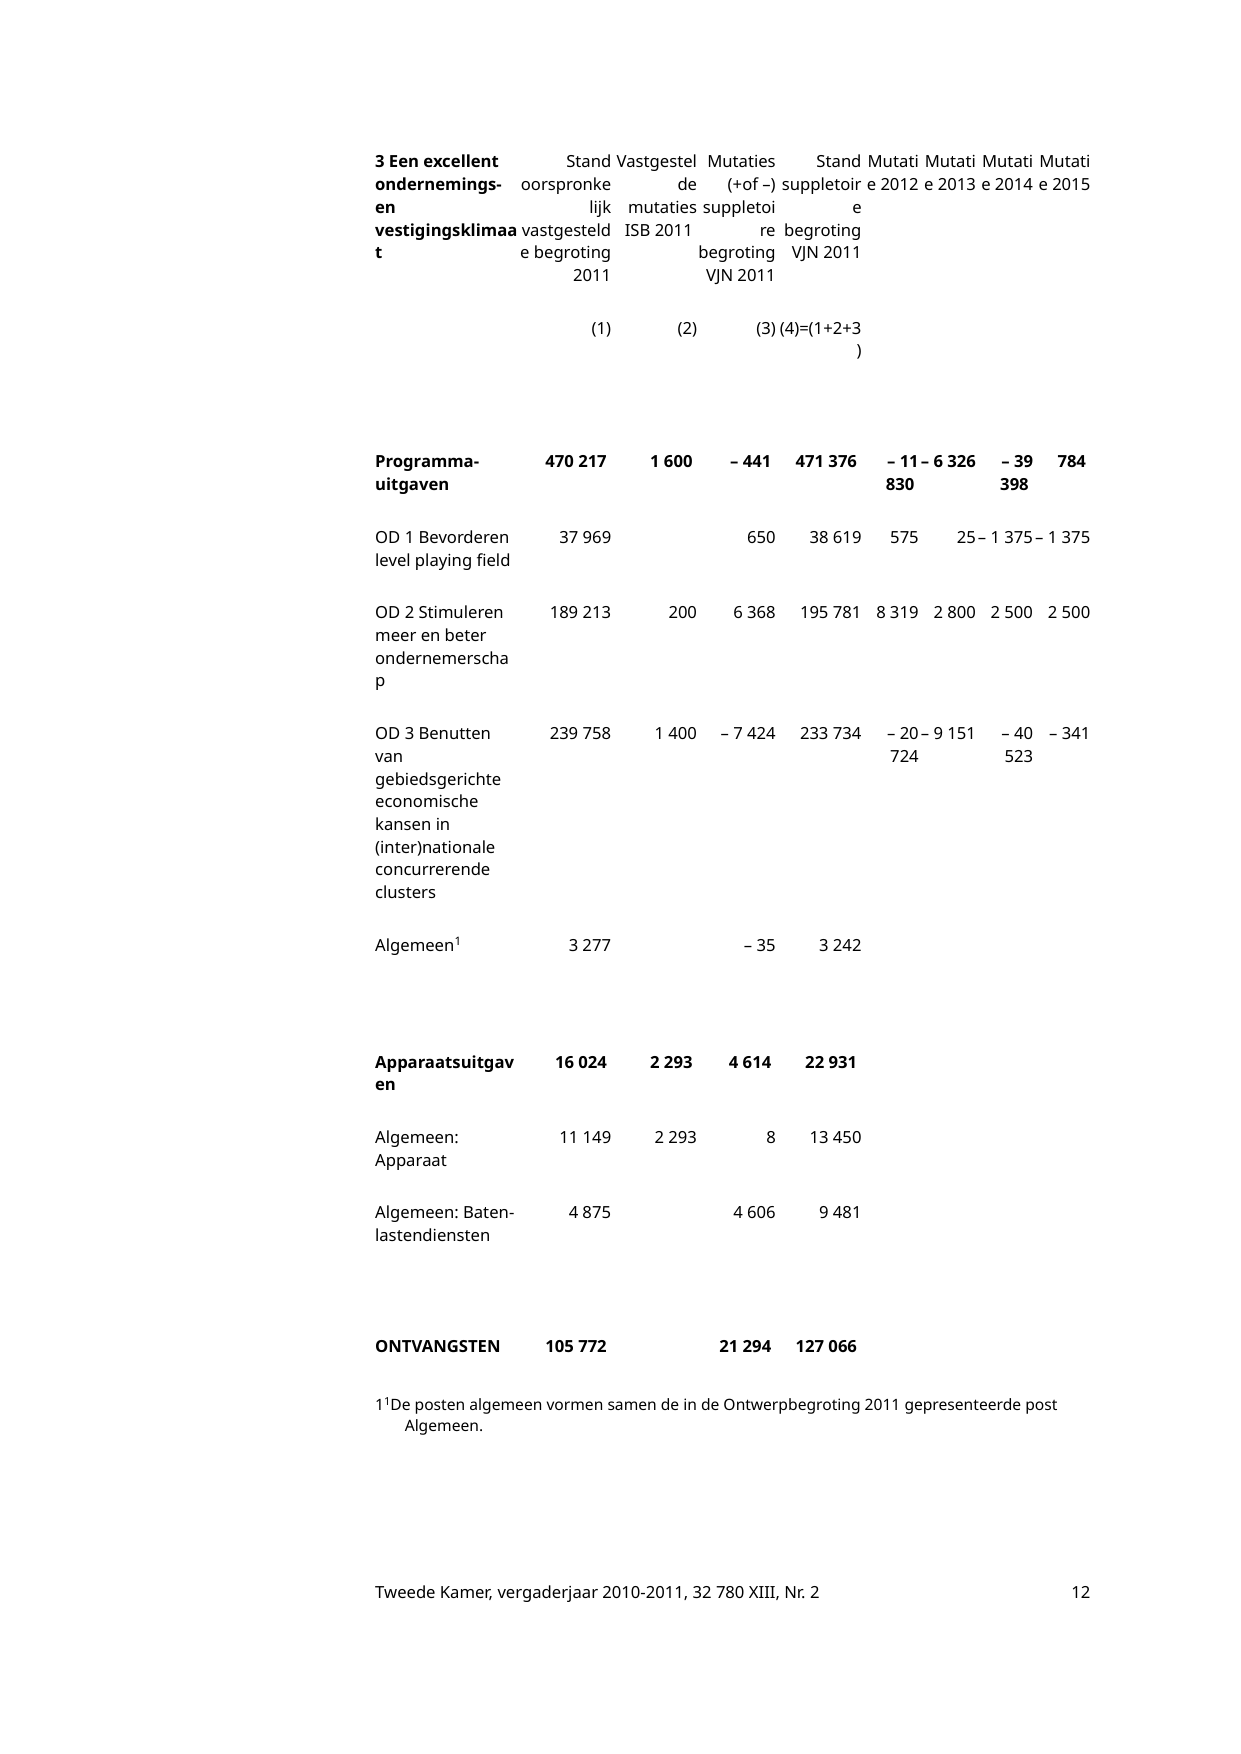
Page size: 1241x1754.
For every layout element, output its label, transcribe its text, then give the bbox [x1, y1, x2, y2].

table_cell [919, 1335, 976, 1393]
table_cell [861, 1126, 918, 1201]
table_cell 189 213 [518, 601, 611, 722]
table_cell 471 376 [775, 450, 861, 526]
table_cell – 1 375 [976, 526, 1033, 601]
table_cell 2 293 [611, 1050, 697, 1126]
table_cell [919, 992, 976, 1050]
table_cell [611, 1201, 697, 1277]
table_header Vastgestelde mutaties ISB 2011 [611, 150, 697, 316]
table_cell [1033, 1126, 1090, 1201]
table_cell [919, 1277, 976, 1335]
table_cell Programma-uitgaven [375, 450, 518, 526]
table_cell [611, 1277, 697, 1335]
table_cell [775, 1277, 861, 1335]
table_cell [375, 1277, 518, 1335]
table_cell [919, 1201, 976, 1277]
table_header Stand suppletoire begroting VJN 2011 [775, 150, 861, 316]
table_cell [976, 992, 1033, 1050]
table_cell – 1 375 [1033, 526, 1090, 601]
table_cell [976, 1335, 1033, 1393]
table_header Mutatie 2012 [861, 150, 918, 316]
table_cell 2 293 [611, 1126, 697, 1201]
table_cell 25 [919, 526, 976, 601]
table_cell [861, 1050, 918, 1126]
table_cell ONTVANGSTEN [375, 1335, 518, 1393]
table_cell 38 619 [775, 526, 861, 601]
table_cell 200 [611, 601, 697, 722]
table_cell [976, 934, 1033, 992]
table_cell 8 [697, 1126, 775, 1201]
table_cell [611, 526, 697, 601]
table_cell (1) [518, 316, 611, 392]
table_cell [919, 1126, 976, 1201]
table_cell [375, 392, 518, 450]
table_cell 3 242 [775, 934, 861, 992]
table_cell – 441 [697, 450, 775, 526]
table_cell (2) [611, 316, 697, 392]
table_cell 195 781 [775, 601, 861, 722]
table_cell OD 3 Benutten van gebiedsgerichte economische kansen in (inter)nationale concurrerende clusters [375, 722, 518, 933]
table_cell [518, 392, 611, 450]
table_cell Apparaatsuitgaven [375, 1050, 518, 1126]
table_cell – 341 [1033, 722, 1090, 933]
table_cell [861, 1277, 918, 1335]
table_cell 22 931 [775, 1050, 861, 1126]
table_cell [611, 392, 697, 450]
table_cell [611, 1335, 697, 1393]
table_cell 784 [1033, 450, 1090, 526]
table_cell – 35 [697, 934, 775, 992]
table_cell [919, 934, 976, 992]
table_cell 575 [861, 526, 918, 601]
table_cell [976, 392, 1033, 450]
table_cell [775, 992, 861, 1050]
table_cell 650 [697, 526, 775, 601]
table_header Stand oorspronkelijk vastgestelde begroting 2011 [518, 150, 611, 316]
table_cell – 6 326 [919, 450, 976, 526]
table_cell [697, 1277, 775, 1335]
table_header Mutatie 2015 [1033, 150, 1090, 316]
table_cell [1033, 934, 1090, 992]
table_cell 21 294 [697, 1335, 775, 1393]
table_cell Algemeen: Baten-lastendiensten [375, 1201, 518, 1277]
table_cell [861, 1201, 918, 1277]
table_cell Algemeen1 [375, 934, 518, 992]
table_cell 1 400 [611, 722, 697, 933]
table_cell 37 969 [518, 526, 611, 601]
table_cell 11 149 [518, 1126, 611, 1201]
table_cell 3 277 [518, 934, 611, 992]
table_cell [611, 992, 697, 1050]
table_cell Algemeen: Apparaat [375, 1126, 518, 1201]
table_cell [518, 1277, 611, 1335]
table_header Mutatie 2013 [919, 150, 976, 316]
table_cell 6 368 [697, 601, 775, 722]
table_cell 16 024 [518, 1050, 611, 1126]
table_cell [1033, 1201, 1090, 1277]
table_cell [697, 392, 775, 450]
table_cell 470 217 [518, 450, 611, 526]
table_cell – 39 398 [976, 450, 1033, 526]
table_cell OD 1 Bevorderen level playing field [375, 526, 518, 601]
table_cell 8 319 [861, 601, 918, 722]
table_cell [697, 992, 775, 1050]
table_cell 1 600 [611, 450, 697, 526]
table_cell [861, 1335, 918, 1393]
table_cell [375, 316, 518, 392]
table_cell 2 500 [1033, 601, 1090, 722]
table_cell 239 758 [518, 722, 611, 933]
table_cell [1033, 316, 1090, 392]
table_cell – 20 724 [861, 722, 918, 933]
table_header 3 Een excellent ondernemings- en vestigingsklimaat [375, 150, 518, 316]
table_cell 233 734 [775, 722, 861, 933]
table_cell [1033, 992, 1090, 1050]
table_cell (4)=(1+2+3) [775, 316, 861, 392]
table_cell 13 450 [775, 1126, 861, 1201]
table_cell [861, 934, 918, 992]
table_cell 127 066 [775, 1335, 861, 1393]
table_cell OD 2 Stimuleren meer en beter ondernemerschap [375, 601, 518, 722]
table_cell [775, 392, 861, 450]
table_cell 4 614 [697, 1050, 775, 1126]
table_cell [976, 1277, 1033, 1335]
table_cell [976, 1050, 1033, 1126]
table_cell [919, 316, 976, 392]
table_cell 4 606 [697, 1201, 775, 1277]
table_cell [976, 316, 1033, 392]
table_cell [1033, 392, 1090, 450]
table_cell 9 481 [775, 1201, 861, 1277]
table_cell [1033, 1277, 1090, 1335]
table_cell 4 875 [518, 1201, 611, 1277]
table_cell [518, 992, 611, 1050]
table_cell – 40 523 [976, 722, 1033, 933]
table_cell [861, 392, 918, 450]
table_cell [976, 1201, 1033, 1277]
table_cell [1033, 1050, 1090, 1126]
table_cell [919, 392, 976, 450]
table_cell (3) [697, 316, 775, 392]
table_cell 2 800 [919, 601, 976, 722]
table_cell [861, 992, 918, 1050]
table_cell [1033, 1335, 1090, 1393]
table_cell [919, 1050, 976, 1126]
table_header Mutaties (+of –) suppletoire begroting VJN 2011 [697, 150, 775, 316]
table_cell 105 772 [518, 1335, 611, 1393]
table_cell – 9 151 [919, 722, 976, 933]
table_cell – 7 424 [697, 722, 775, 933]
table_cell – 11 830 [861, 450, 918, 526]
table_cell [861, 316, 918, 392]
table_cell 2 500 [976, 601, 1033, 722]
table_cell [976, 1126, 1033, 1201]
table_cell [375, 992, 518, 1050]
table_cell [611, 934, 697, 992]
table_header Mutatie 2014 [976, 150, 1033, 316]
table_cell 11De posten algemeen vormen samen de in de Ontwerpbegroting 2011 gepresenteerde post Algemeen. [375, 1394, 1090, 1466]
